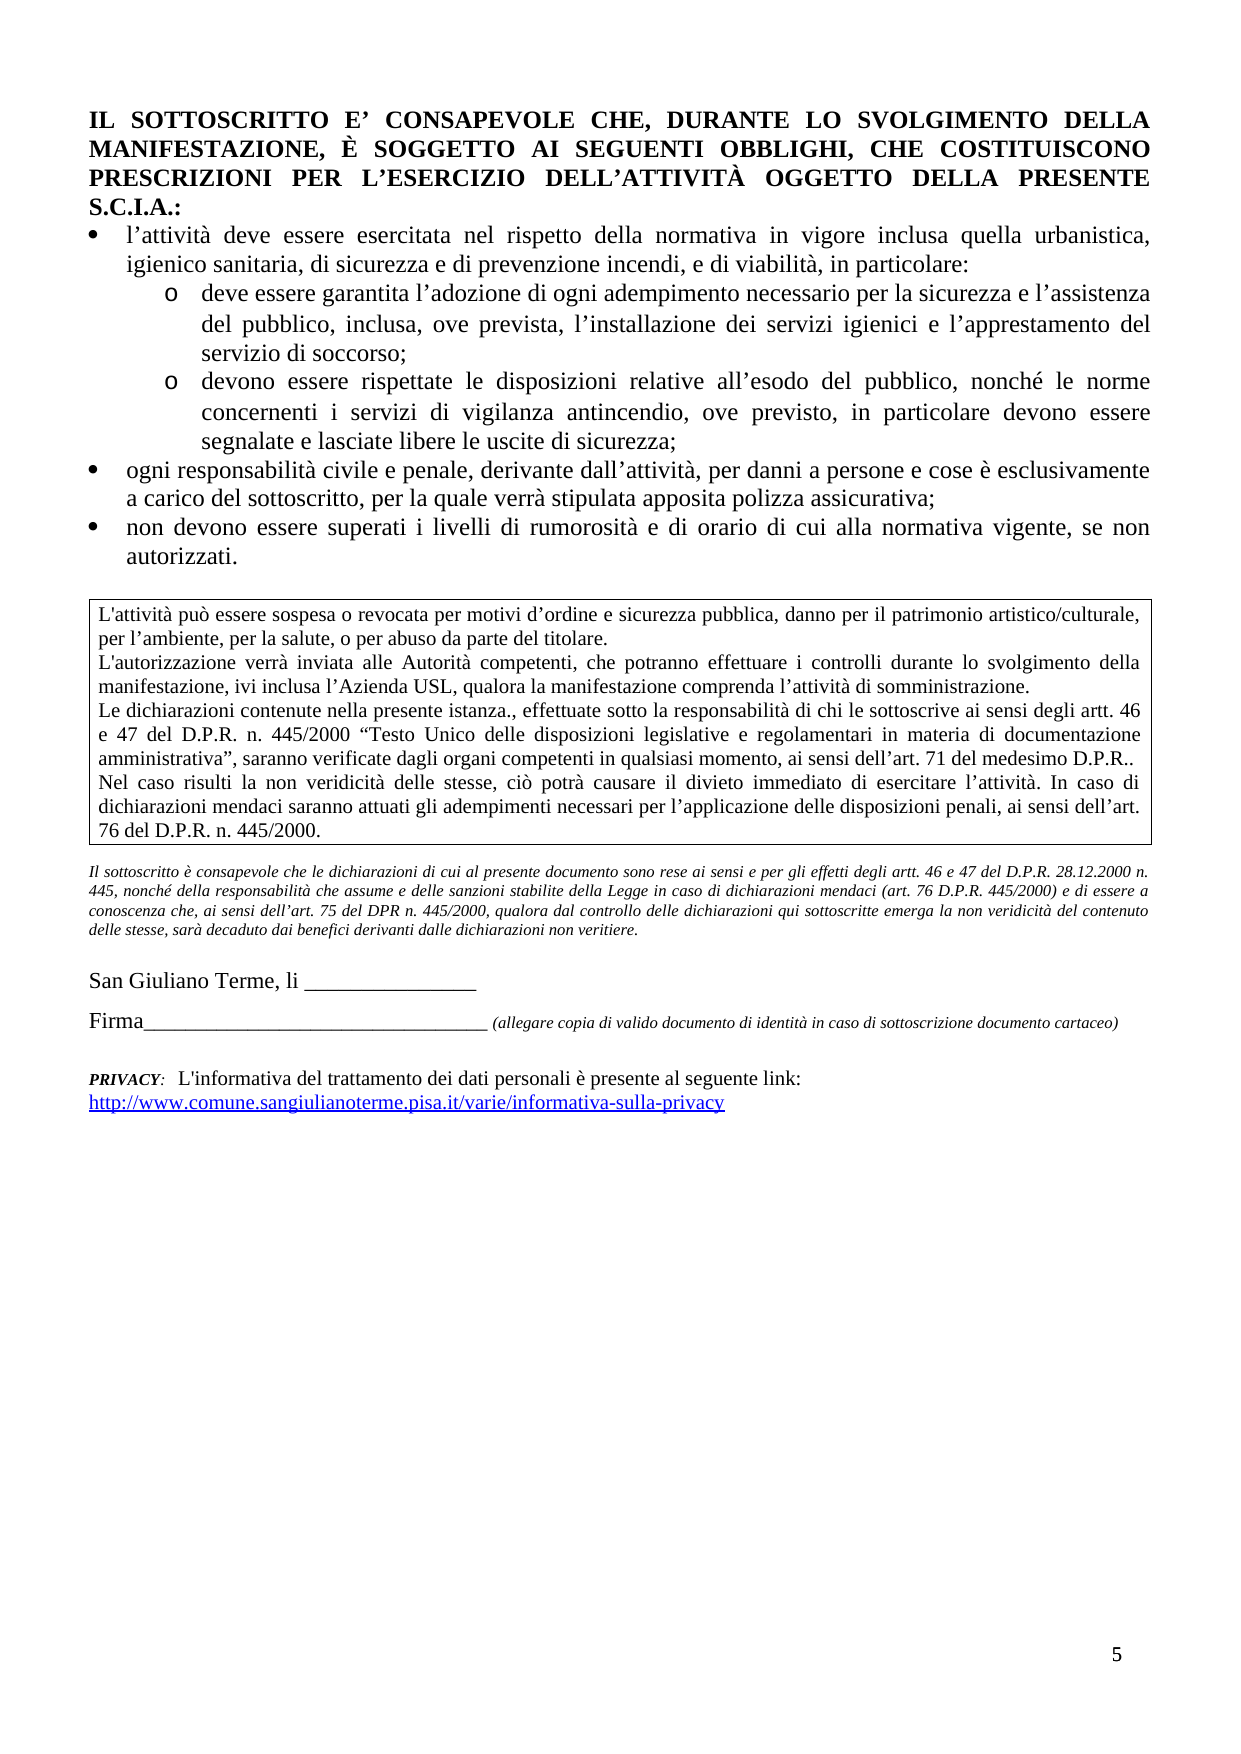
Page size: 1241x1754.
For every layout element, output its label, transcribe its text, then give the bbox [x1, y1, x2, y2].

text L'attività può essere sospesa o revocata per motivi d’ordine e sicurezza pubblica, danno per il patrimonio artistico/culturale, per l’ambiente, per la salute, o per abuso da parte del titolare. [90, 600, 1151, 647]
text PRIVACY: L'informativa del trattamento dei dati personali è presente al seguente link: [89, 1066, 1152, 1090]
list devono essere rispettate le disposizioni relative all’esodo del pubblico, nonché le norme concernenti i servizi di vigilanza antincendio, ove previsto, in particolare devono essere segnalate e lasciate libere le uscite di sicurezza; [164, 366, 1152, 455]
text Le dichiarazioni contenute nella presente istanza., effettuate sotto la responsabilità di chi le sottoscrive ai sensi degli artt. 46 e 47 del D.P.R. n. 445/2000 “Testo Unico delle disposizioni legislative e regolamentari in materia di documentazione amministrativa”, saranno verificate dagli organi competenti in qualsiasi momento, ai sensi dell’art. 71 del medesimo D.P.R.. [90, 695, 1151, 767]
text L'autorizzazione verrà inviata alle Autorità competenti, che potranno effettuare i controlli durante lo svolgimento della manifestazione, ivi inclusa l’Azienda USL, qualora la manifestazione comprenda l’attività di somministrazione. [90, 647, 1151, 695]
text http://www.comune.sangiulianoterme.pisa.it/varie/informativa-sulla-privacy [89, 1090, 1152, 1114]
text Nel caso risulti la non veridicità delle stesse, ciò potrà causare il divieto immediato di esercitare l’attività. In caso di dichiarazioni mendaci saranno attuati gli adempimenti necessari per l’applicazione delle disposizioni penali, ai sensi dell’art. 76 del D.P.R. n. 445/2000. [90, 767, 1151, 844]
text IL SOTTOSCRITTO E’ CONSAPEVOLE CHE, DURANTE LO SVOLGIMENTO DELLA MANIFESTAZIONE, È SOGGETTO AI SEGUENTI OBBLIGHI, CHE COSTITUISCONO PRESCRIZIONI PER L’ESERCIZIO DELL’ATTIVITÀ OGGETTO DELLA PRESENTE S.C.I.A.: [89, 106, 1152, 221]
text San Giuliano Terme, li _______________ Firma_________________________________ (allegare copia di valido documento di identità in caso di sottoscrizione documento cartaceo) [89, 967, 1152, 1033]
list deve essere garantita l’adozione di ogni adempimento necessario per la sicurezza e l’assistenza del pubblico, inclusa, ove prevista, l’installazione dei servizi igienici e l’apprestamento del servizio di soccorso; [164, 278, 1152, 366]
text Il sottoscritto è consapevole che le dichiarazioni di cui al presente documento sono rese ai sensi e per gli effetti degli artt. 46 e 47 del D.P.R. 28.12.2000 n. 445, nonché della responsabilità che assume e delle sanzioni stabilite della Legge in caso di dichiarazioni mendaci (art. 76 D.P.R. 445/2000) e di essere a conoscenza che, ai sensi dell’art. 75 del DPR n. 445/2000, qualora dal controllo delle dichiarazioni qui sottoscritte emerga la non veridicità del contenuto delle stesse, sarà decaduto dai benefici derivanti dalle dichiarazioni non veritiere. [89, 862, 1152, 939]
list non devono essere superati i livelli di rumorosità e di orario di cui alla normativa vigente, se non autorizzati. [89, 512, 1152, 570]
list ogni responsabilità civile e penale, derivante dall’attività, per danni a persone e cose è esclusivamente a carico del sottoscritto, per la quale verrà stipulata apposita polizza assicurativa; [89, 455, 1152, 512]
list l’attività deve essere esercitata nel rispetto della normativa in vigore inclusa quella urbanistica, igienico sanitaria, di sicurezza e di prevenzione incendi, e di viabilità, in particolare: [89, 221, 1152, 278]
